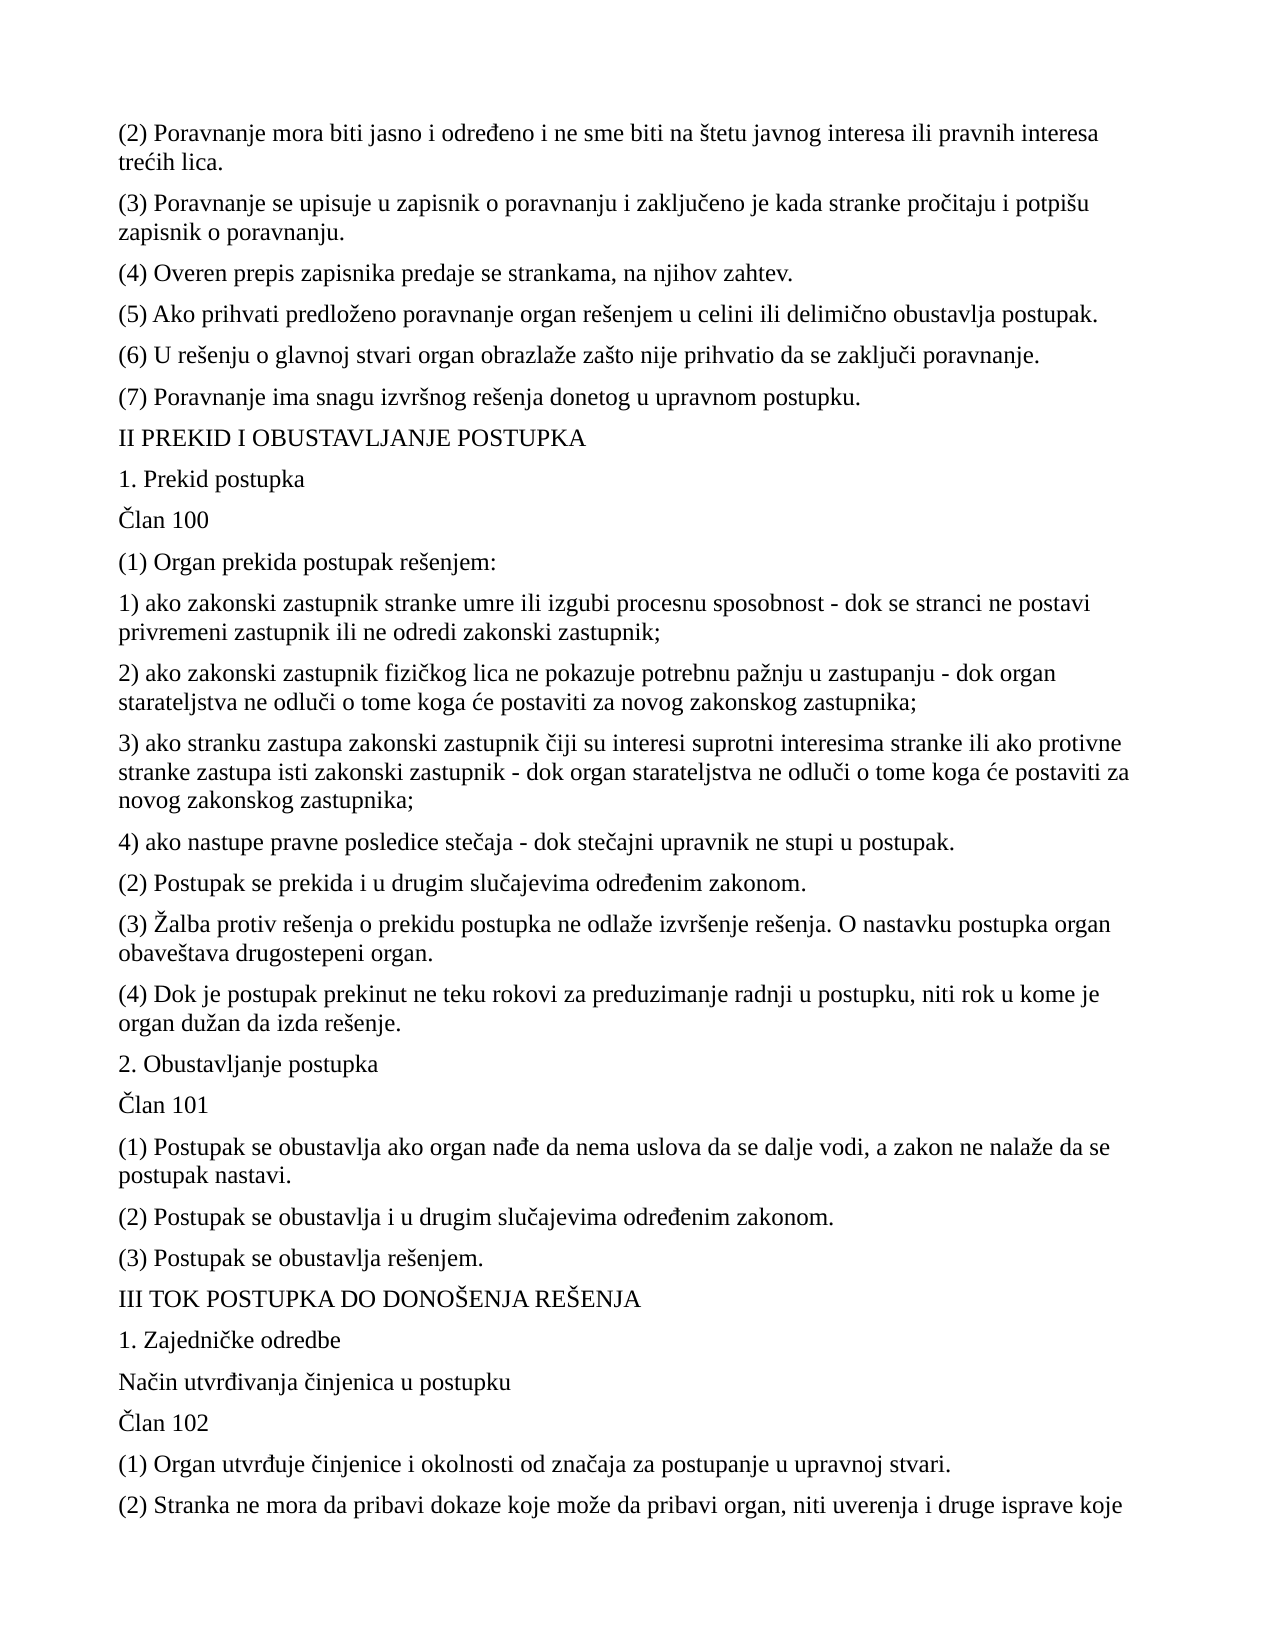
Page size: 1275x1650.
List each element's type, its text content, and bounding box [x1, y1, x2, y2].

text III TOK POSTUPKA DO DONOŠENJA REŠENJA [118, 1284, 1157, 1313]
text Član 100 [118, 506, 1157, 534]
text (2) Postupak se obustavlja i u drugim slučajevima određenim zakonom. [118, 1202, 1157, 1231]
text 1. Prekid postupka [118, 464, 1157, 493]
text Član 101 [118, 1091, 1157, 1119]
text 3) ako stranku zastupa zakonski zastupnik čiji su interesi suprotni interesima stranke ili ako protivne stranke zastupa isti zakonski zastupnik - dok organ starateljstva ne odluči o tome koga će postaviti za novog zakonskog zastupnika; [118, 728, 1157, 814]
text (2) Poravnanje mora biti jasno i određeno i ne sme biti na štetu javnog interesa ili pravnih interesa trećih lica. [118, 118, 1157, 176]
text (6) U rešenju o glavnoj stvari organ obrazlaže zašto nije prihvatio da se zaključi poravnanje. [118, 341, 1157, 369]
text (3) Poravnanje se upisuje u zapisnik o poravnanju i zaključeno je kada stranke pročitaju i potpišu zapisnik o poravnanju. [118, 188, 1157, 246]
text II PREKID I OBUSTAVLJANJE POSTUPKA [118, 423, 1157, 452]
text (2) Postupak se prekida i u drugim slučajevima određenim zakonom. [118, 868, 1157, 897]
text (1) Postupak se obustavlja ako organ nađe da nema uslova da se dalje vodi, a zakon ne nalaže da se postupak nastavi. [118, 1132, 1157, 1189]
text (3) Postupak se obustavlja rešenjem. [118, 1243, 1157, 1272]
text Način utvrđivanja činjenica u postupku [118, 1367, 1157, 1396]
text 2. Obustavljanje postupka [118, 1049, 1157, 1078]
text 4) ako nastupe pravne posledice stečaja - dok stečajni upravnik ne stupi u postupak. [118, 827, 1157, 856]
text Član 102 [118, 1408, 1157, 1437]
text (4) Overen prepis zapisnika predaje se strankama, na njihov zahtev. [118, 258, 1157, 287]
text (3) Žalba protiv rešenja o prekidu postupka ne odlaže izvršenje rešenja. O nastavku postupka organ obaveštava drugostepeni organ. [118, 909, 1157, 967]
text (7) Poravnanje ima snagu izvršnog rešenja donetog u upravnom postupku. [118, 382, 1157, 411]
text 2) ako zakonski zastupnik fizičkog lica ne pokazuje potrebnu pažnju u zastupanju - dok organ starateljstva ne odluči o tome koga će postaviti za novog zakonskog zastupnika; [118, 658, 1157, 716]
text 1) ako zakonski zastupnik stranke umre ili izgubi procesnu sposobnost - dok se stranci ne postavi privremeni zastupnik ili ne odredi zakonski zastupnik; [118, 588, 1157, 646]
text (1) Organ utvrđuje činjenice i okolnosti od značaja za postupanje u upravnoj stvari. [118, 1449, 1157, 1478]
text (2) Stranka ne mora da pribavi dokaze koje može da pribavi organ, niti uverenja i druge isprave koje [118, 1491, 1157, 1519]
text (5) Ako prihvati predloženo poravnanje organ rešenjem u celini ili delimično obustavlja postupak. [118, 299, 1157, 328]
text 1. Zajedničke odredbe [118, 1326, 1157, 1354]
text (1) Organ prekida postupak rešenjem: [118, 547, 1157, 576]
text (4) Dok je postupak prekinut ne teku rokovi za preduzimanje radnji u postupku, niti rok u kome je organ dužan da izda rešenje. [118, 979, 1157, 1037]
